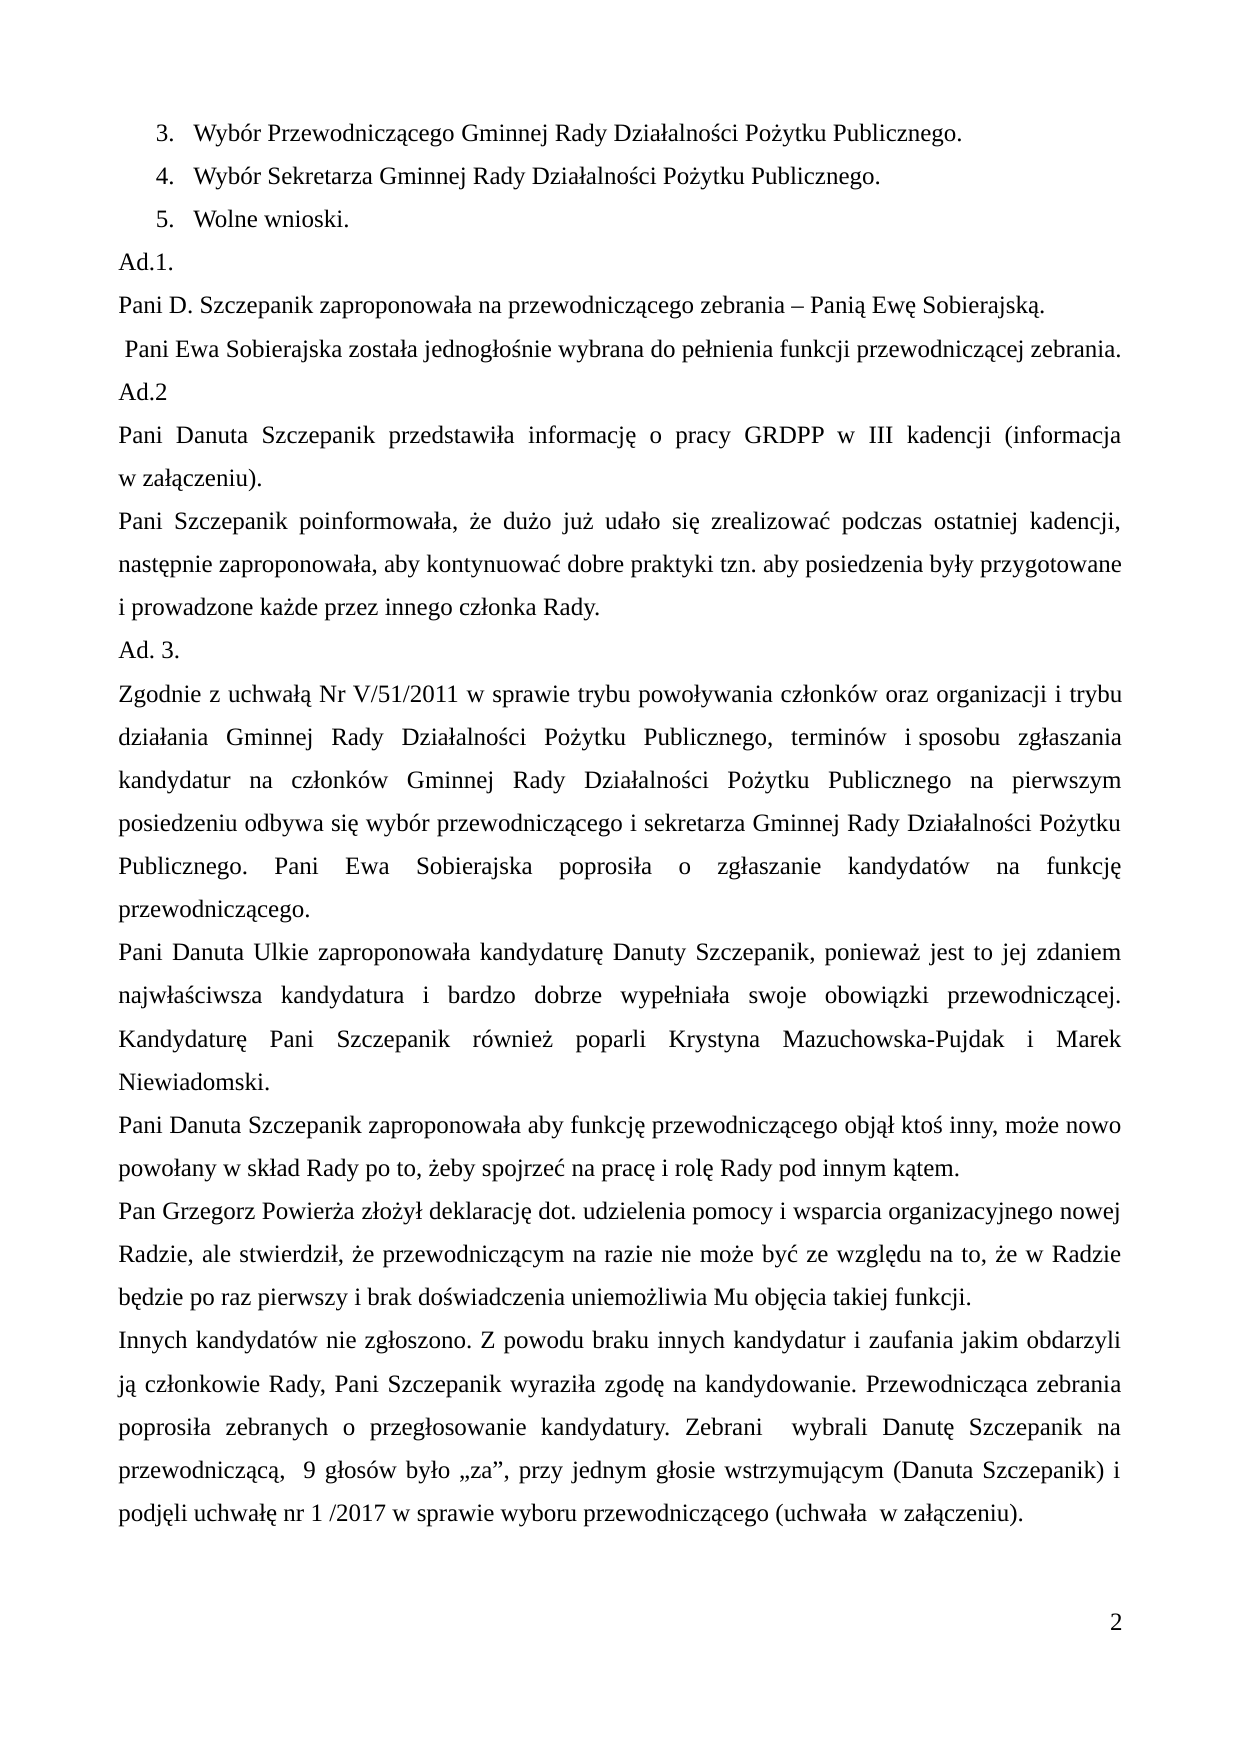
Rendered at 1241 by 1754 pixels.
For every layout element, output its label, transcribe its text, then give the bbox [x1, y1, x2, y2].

text Zgodnie z uchwałą Nr V/51/2011 w sprawie trybu powoływania członków oraz organizacji i trybu działania Gminnej Rady Działalności Pożytku Publicznego, terminów i sposobu zgłaszania kandydatur na członków Gminnej Rady Działalności Pożytku Publicznego na pierwszym posiedzeniu odbywa się wybór przewodniczącego i sekretarza Gminnej Rady Działalności Pożytku Publicznego. Pani Ewa Sobierajska poprosiła o zgłaszanie kandydatów na funkcję przewodniczącego. [118, 679, 1122, 923]
list Wybór Przewodniczącego Gminnej Rady Działalności Pożytku Publicznego. [156, 118, 1122, 147]
list Wolne wnioski. [156, 204, 1122, 233]
text Pani D. Szczepanik zaproponowała na przewodniczącego zebrania – Panią Ewę Sobierajską. [118, 291, 1122, 319]
text Pani Danuta Szczepanik zaproponowała aby funkcję przewodniczącego objął ktoś inny, może nowo powołany w skład Rady po to, żeby spojrzeć na pracę i rolę Rady pod innym kątem. [118, 1110, 1122, 1182]
text Pan Grzegorz Powierża złożył deklarację dot. udzielenia pomocy i wsparcia organizacyjnego nowej Radzie, ale stwierdził, że przewodniczącym na razie nie może być ze względu na to, że w Radzie będzie po raz pierwszy i brak doświadczenia uniemożliwia Mu objęcia takiej funkcji. [118, 1196, 1122, 1311]
text Ad. 3. [118, 636, 1122, 664]
text Pani Ewa Sobierajska została jednogłośnie wybrana do pełnienia funkcji przewodniczącej zebrania. [118, 334, 1122, 362]
text Ad.1. [118, 247, 1122, 276]
text Ad.2 [118, 377, 1122, 406]
text Innych kandydatów nie zgłoszono. Z powodu braku innych kandydatur i zaufania jakim obdarzyli ją członkowie Rady, Pani Szczepanik wyraziła zgodę na kandydowanie. Przewodnicząca zebrania poprosiła zebranych o przegłosowanie kandydatury. Zebrani wybrali Danutę Szczepanik na przewodniczącą, 9 głosów było „za”, przy jednym głosie wstrzymującym (Danuta Szczepanik) i podjęli uchwałę nr 1 /2017 w sprawie wyboru przewodniczącego (uchwała w załączeniu). [118, 1326, 1122, 1527]
text Pani Szczepanik poinformowała, że dużo już udało się zrealizować podczas ostatniej kadencji, następnie zaproponowała, aby kontynuować dobre praktyki tzn. aby posiedzenia były przygotowane i prowadzone każde przez innego członka Rady. [118, 506, 1122, 621]
text Pani Danuta Szczepanik przedstawiła informację o pracy GRDPP w III kadencji (informacja w załączeniu). [118, 420, 1122, 492]
list Wybór Sekretarza Gminnej Rady Działalności Pożytku Publicznego. [156, 161, 1122, 190]
text Pani Danuta Ulkie zaproponowała kandydaturę Danuty Szczepanik, ponieważ jest to jej zdaniem najwłaściwsza kandydatura i bardzo dobrze wypełniała swoje obowiązki przewodniczącej. Kandydaturę Pani Szczepanik również poparli Krystyna Mazuchowska-Pujdak i Marek Niewiadomski. [118, 937, 1122, 1096]
